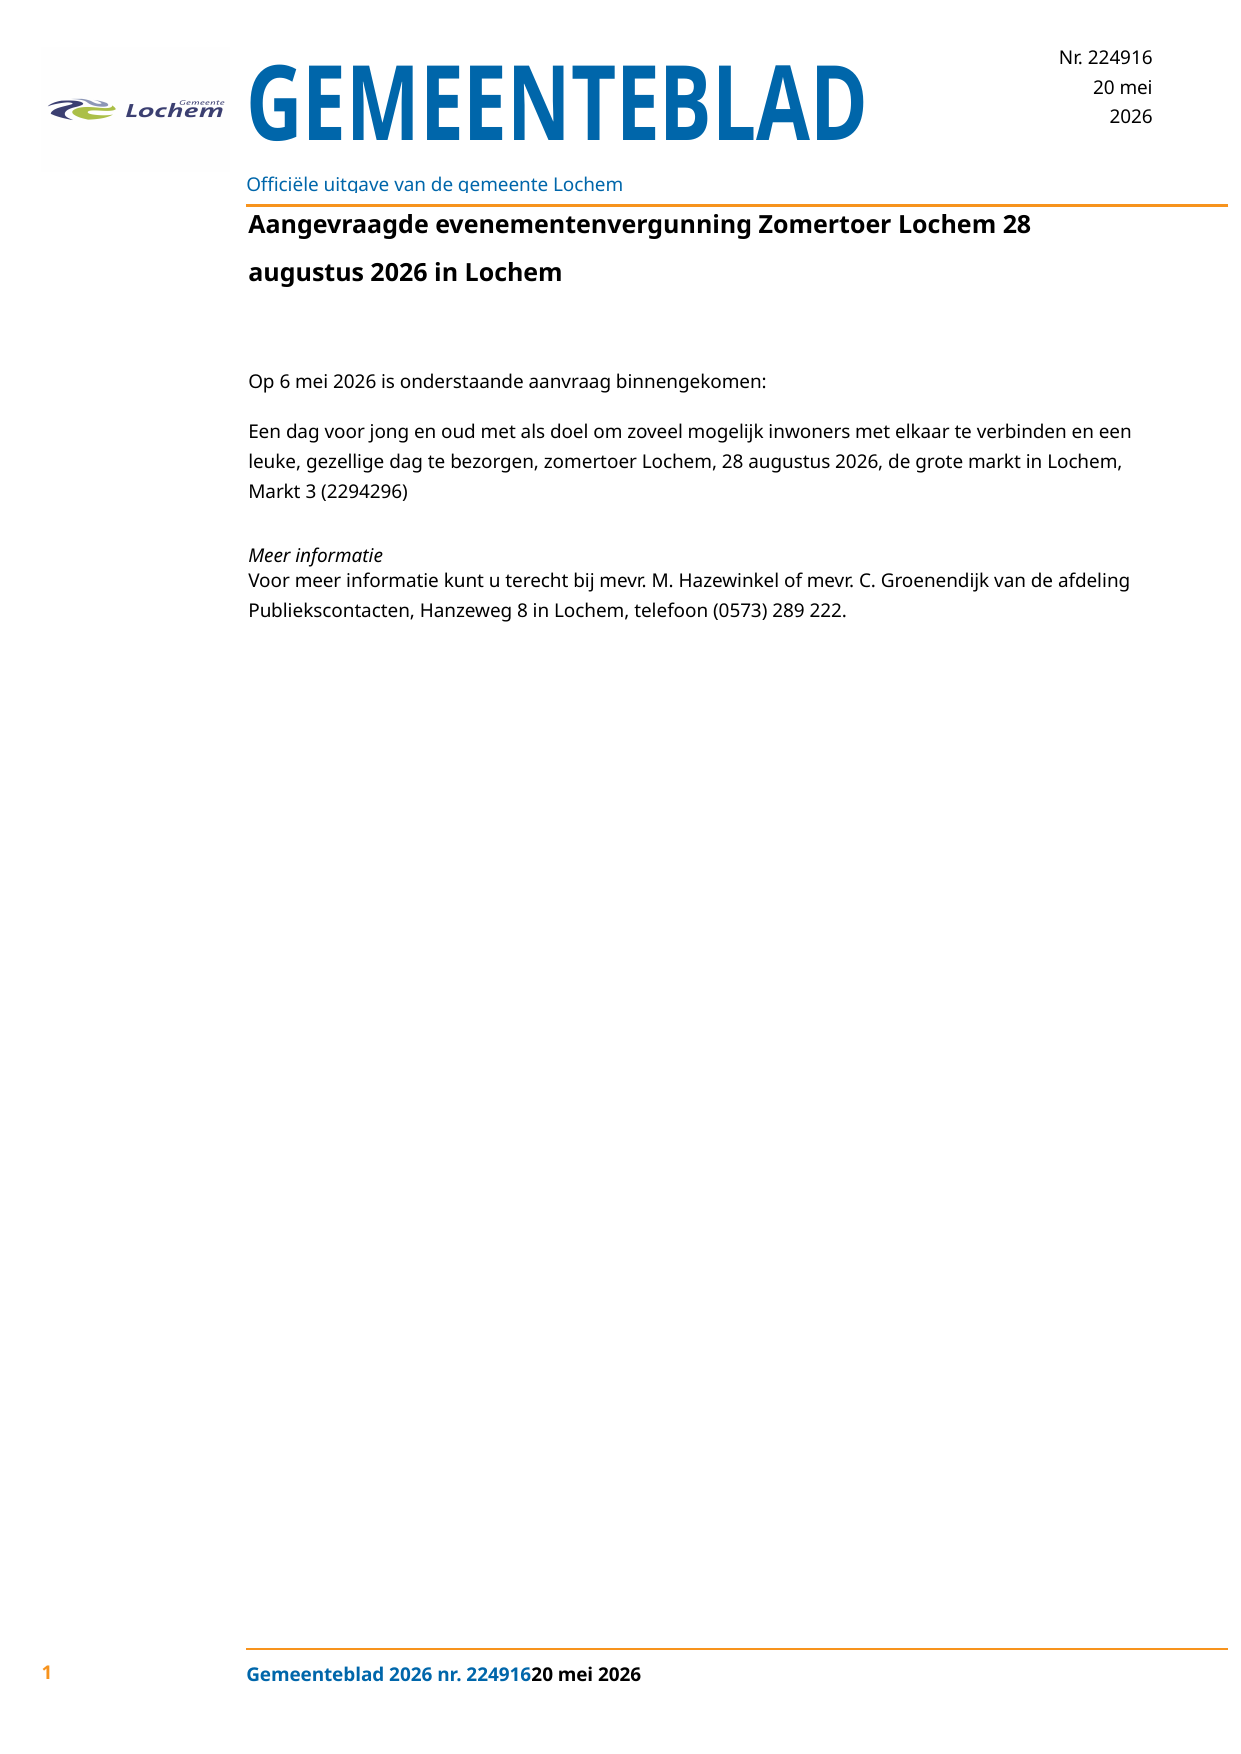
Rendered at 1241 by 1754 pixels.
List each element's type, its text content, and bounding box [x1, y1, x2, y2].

picture [41, 47, 231, 172]
text Een dag voor jong en oud met als doel om zoveel mogelijk inwoners met elkaar te verbinden en een leuke, gezellige dag te bezorgen, zomertoer Lochem, 28 augustus 2026, de grote markt in Lochem, Markt 3 (2294296) [248, 419, 1152, 504]
text Voor meer informatie kunt u terecht bij mevr. M. Hazewinkel of mevr. C. Groenendijk van de afdeling Publiekscontacten, Hanzeweg 8 in Lochem, telefoon (0573) 289 222. [248, 568, 1152, 623]
text Aangevraagde evenementenvergunning Zomertoer Lochem 28 augustus 2026 in Lochem [248, 207, 1152, 288]
text Op 6 mei 2026 is onderstaande aanvraag binnengekomen: [248, 368, 1152, 394]
text Meer informatie [248, 542, 1152, 568]
